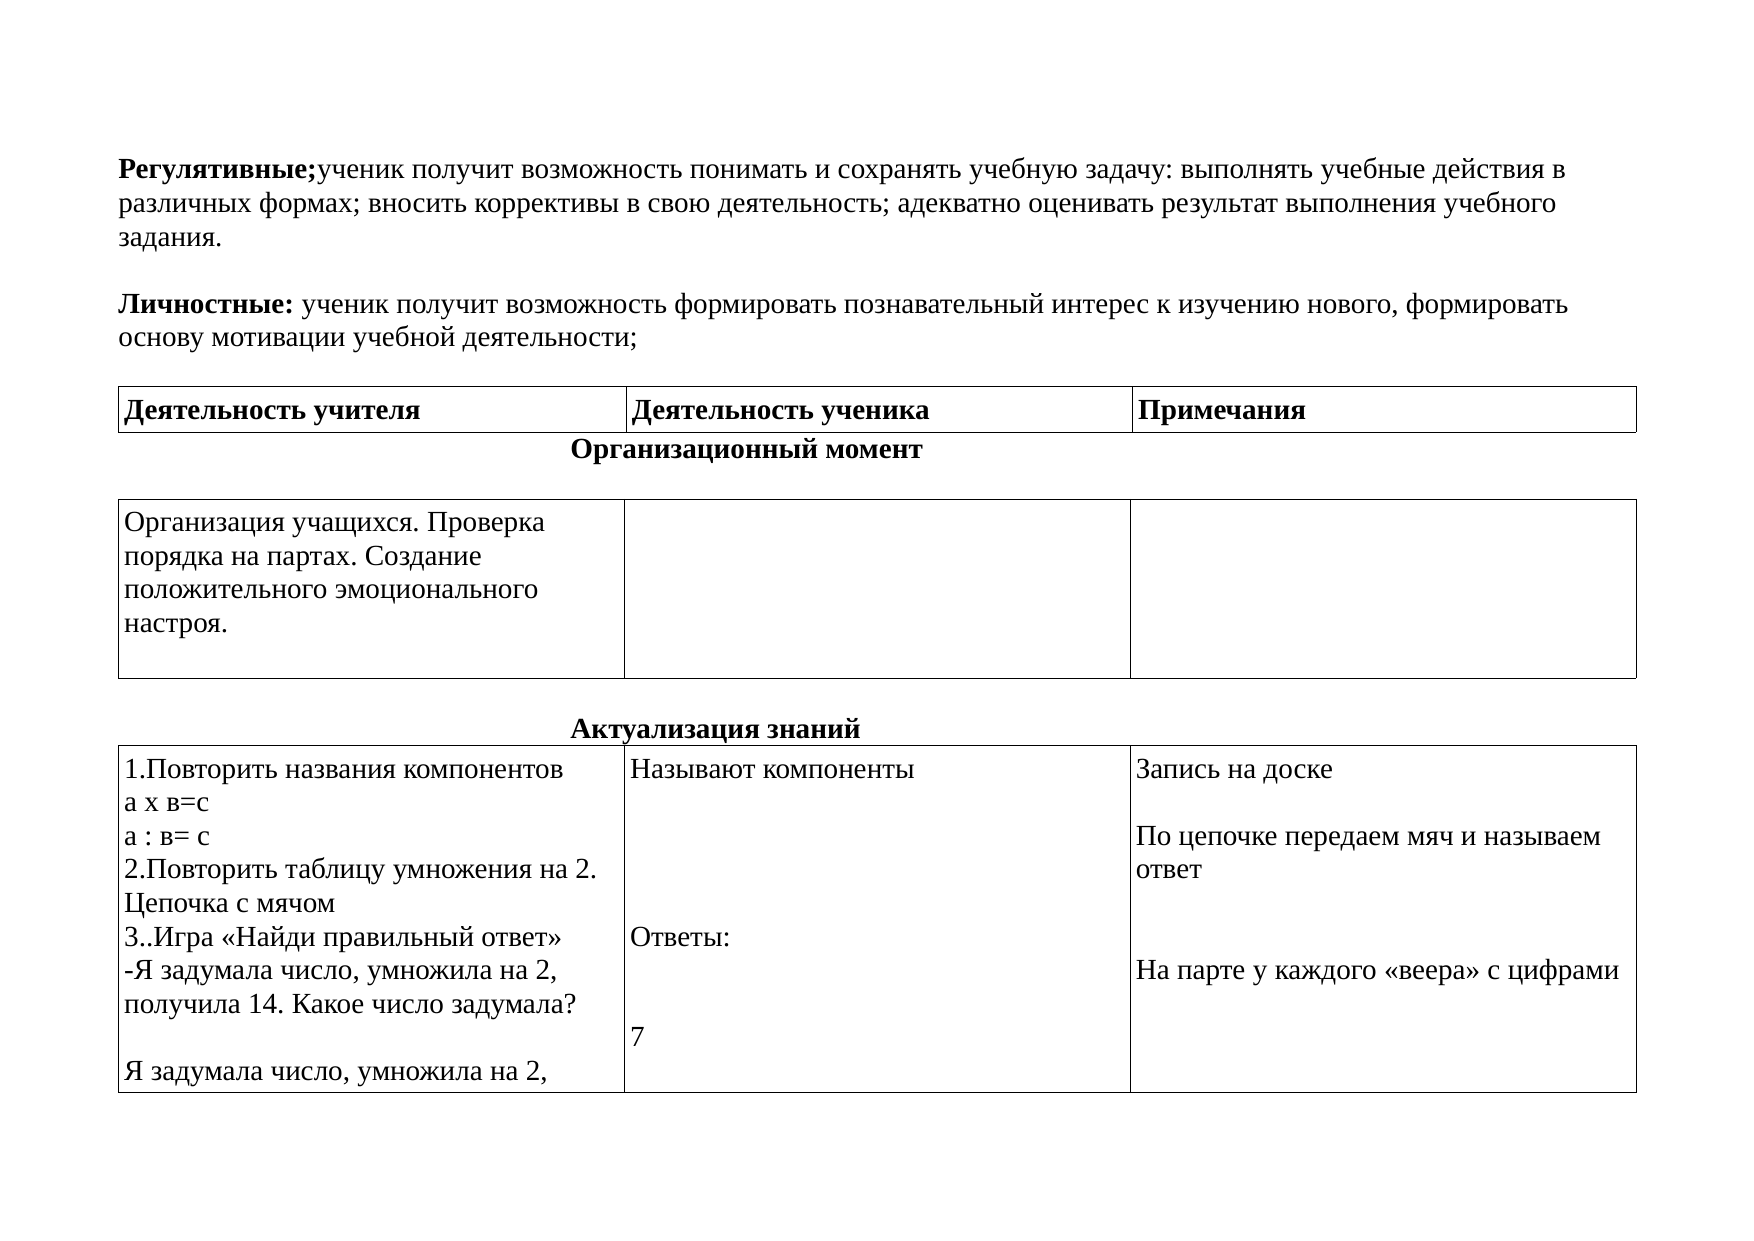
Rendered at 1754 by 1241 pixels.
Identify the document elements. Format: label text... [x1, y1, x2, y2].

table_header Организация учащихся. Проверка порядка на партах. Создание положительного эмоционального настроя. [119, 500, 624, 678]
text Организационный момент [118, 433, 1636, 465]
table_header Деятельность учителя [119, 387, 626, 432]
table_header Деятельность ученика [627, 387, 1132, 432]
table_header Примечания [1133, 387, 1636, 432]
table_header Запись на доске По цепочке передаем мяч и называем ответ На парте у каждого «веера» с цифрами [1131, 746, 1636, 1092]
text Личностные: ученик получит возможность формировать познавательный интерес к изучению нового, формировать основу мотивации учебной деятельности; [118, 286, 1636, 353]
text Актуализация знаний [118, 712, 1636, 745]
table_header [625, 500, 1130, 678]
table_header 1.Повторить названия компонентов а х в=с а : в= с 2.Повторить таблицу умножения на 2. Цепочка с мячом 3..Игра «Найди правильный ответ» -Я задумала число, умножила на 2, получила 14. Какое число задумала? Я задумала число, умножила на 2, [119, 746, 624, 1092]
table_header Называют компоненты Ответы: 7 [625, 746, 1130, 1092]
table_header [1131, 500, 1636, 678]
text Регулятивные;ученик получит возможность понимать и сохранять учебную задачу: выполнять учебные действия в различных формах; вносить коррективы в свою деятельность; адекватно оценивать результат выполнения учебного задания. [118, 152, 1636, 252]
